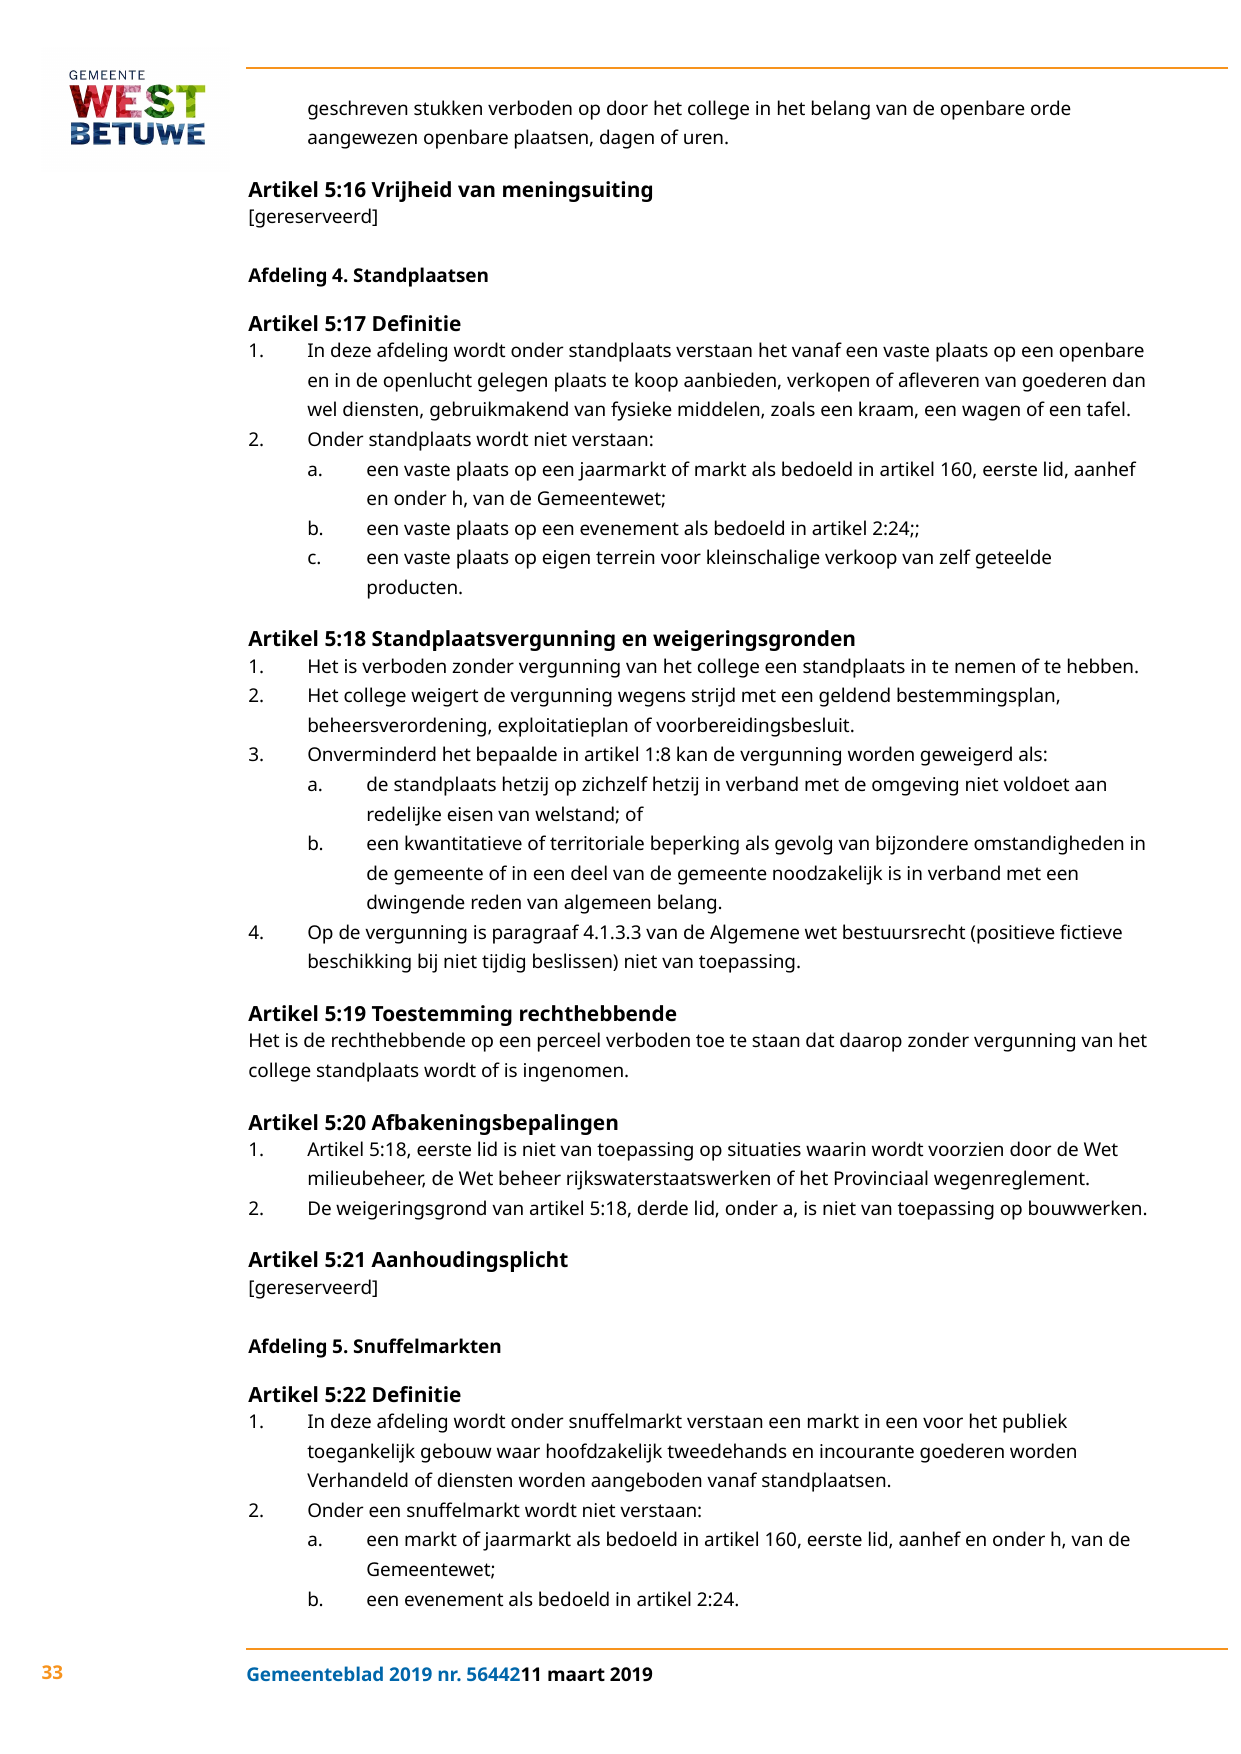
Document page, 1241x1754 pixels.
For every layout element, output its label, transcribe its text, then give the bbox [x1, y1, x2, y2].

list De weigeringsgrond van artikel 5:18, derde lid, onder a, is niet van toepassing op bouwwerken. [248, 1195, 1152, 1221]
list Onder standplaats wordt niet verstaan: [248, 426, 1152, 452]
list een vaste plaats op een jaarmarkt of markt als bedoeld in artikel 160, eerste lid, aanhef en onder h, van de Gemeentewet; [307, 456, 1152, 511]
text Artikel 5:19 Toestemming rechthebbende [248, 999, 1152, 1028]
text Artikel 5:18 Standplaatsvergunning en weigeringsgronden [248, 624, 1152, 653]
list de standplaats hetzij op zichzelf hetzij in verband met de omgeving niet voldoet aan redelijke eisen van welstand; of [307, 771, 1152, 827]
text Afdeling 5. Snuffelmarkten [248, 1333, 1152, 1359]
text Artikel 5:16 Vrijheid van meningsuiting [248, 175, 1152, 203]
list In deze afdeling wordt onder snuffelmarkt verstaan een markt in een voor het publiek toegankelijk gebouw waar hoofdzakelijk tweedehands en incourante goederen worden Verhandeld of diensten worden aangeboden vanaf standplaatsen. [248, 1408, 1152, 1493]
list een markt of jaarmarkt als bedoeld in artikel 160, eerste lid, aanhef en onder h, van de Gemeentewet; [307, 1527, 1152, 1582]
list Onder een snuffelmarkt wordt niet verstaan: [248, 1497, 1152, 1523]
list Artikel 5:18, eerste lid is niet van toepassing op situaties waarin wordt voorzien door de Wet milieubeheer, de Wet beheer rijkswaterstaatswerken of het Provinciaal wegenreglement. [248, 1136, 1152, 1191]
list Onverminderd het bepaalde in artikel 1:8 kan de vergunning worden geweigerd als: [248, 742, 1152, 767]
text [gereserveerd] [248, 203, 1152, 229]
text [gereserveerd] [248, 1274, 1152, 1300]
list geschreven stukken verboden op door het college in het belang van de openbare orde aangewezen openbare plaatsen, dagen of uren. [248, 95, 1152, 150]
text Het is de rechthebbende op een perceel verboden toe te staan dat daarop zonder vergunning van het college standplaats wordt of is ingenomen. [248, 1028, 1152, 1083]
text Artikel 5:22 Definitie [248, 1380, 1152, 1408]
list een kwantitatieve of territoriale beperking als gevolg van bijzondere omstandigheden in de gemeente of in een deel van de gemeente noodzakelijk is in verband met een dwingende reden van algemeen belang. [307, 830, 1152, 915]
list In deze afdeling wordt onder standplaats verstaan het vanaf een vaste plaats op een openbare en in de openlucht gelegen plaats te koop aanbieden, verkopen of afleveren van goederen dan wel diensten, gebruikmakend van fysieke middelen, zoals een kraam, een wagen of een tafel. [248, 337, 1152, 422]
list Het is verboden zonder vergunning van het college een standplaats in te nemen of te hebben. [248, 653, 1152, 679]
list een vaste plaats op eigen terrein voor kleinschalige verkoop van zelf geteelde producten. [307, 544, 1152, 600]
text Artikel 5:20 Afbakeningsbepalingen [248, 1108, 1152, 1136]
text Artikel 5:17 Definitie [248, 309, 1152, 337]
picture [41, 47, 231, 172]
text Afdeling 4. Standplaatsen [248, 262, 1152, 288]
text Artikel 5:21 Aanhoudingsplicht [248, 1246, 1152, 1274]
list een vaste plaats op een evenement als bedoeld in artikel 2:24;; [307, 515, 1152, 541]
list Op de vergunning is paragraaf 4.1.3.3 van de Algemene wet bestuursrecht (positieve fictieve beschikking bij niet tijdig beslissen) niet van toepassing. [248, 919, 1152, 974]
list Het college weigert de vergunning wegens strijd met een geldend bestemmingsplan, beheersverordening, exploitatieplan of voorbereidingsbesluit. [248, 682, 1152, 738]
list een evenement als bedoeld in artikel 2:24. [307, 1586, 1152, 1611]
